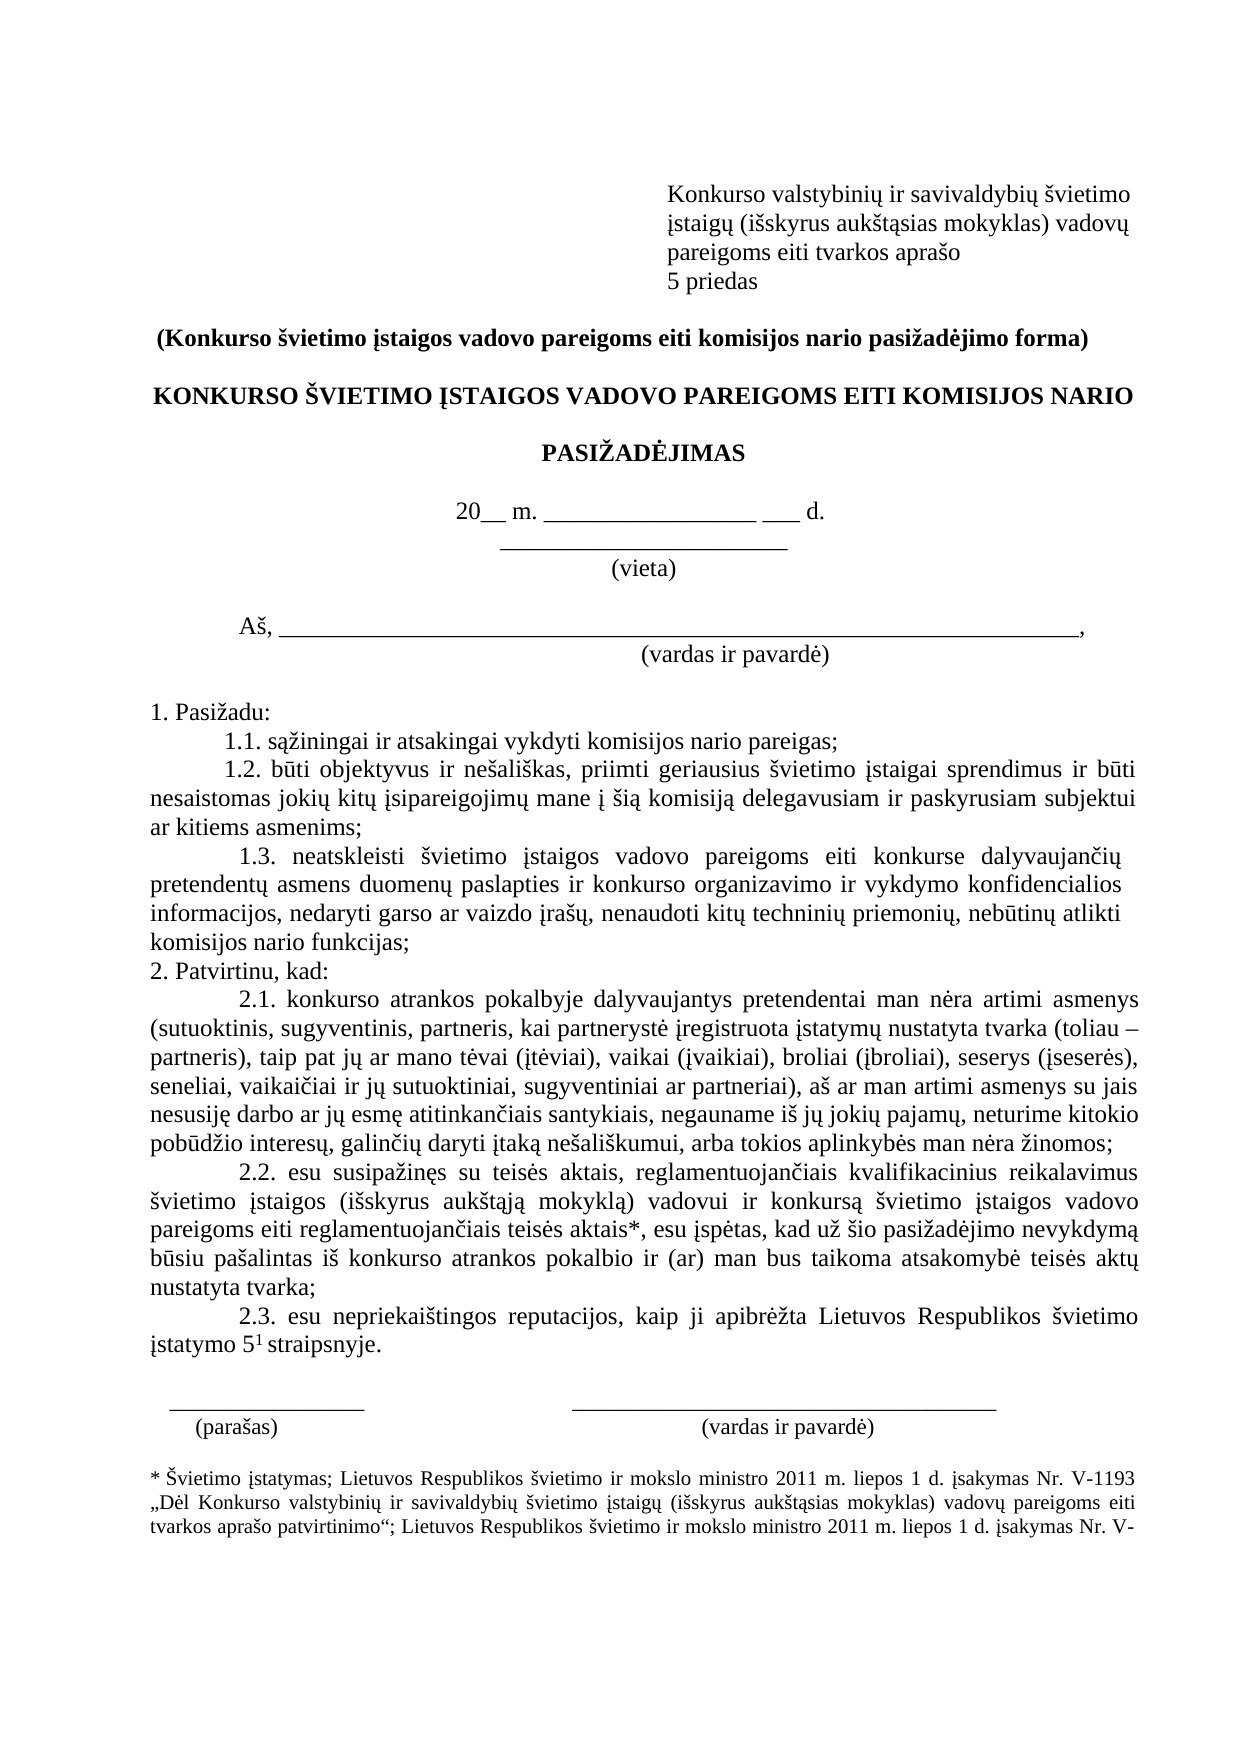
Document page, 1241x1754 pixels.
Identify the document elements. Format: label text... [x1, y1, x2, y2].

text 5 priedas [150, 266, 1137, 294]
text (Konkurso švietimo įstaigos vadovo pareigoms eiti komisijos nario pasižadėjimo forma) [150, 323, 1137, 352]
text _______________________ [150, 524, 1137, 553]
text 2.1. konkurso atrankos pokalbyje dalyvaujantys pretendentai man nėra artimi asmenys (sutuoktinis, sugyventinis, partneris, kai partnerystė įregistruota įstatymų nustatyta tvarka (toliau – partneris), taip pat jų ar mano tėvai (įtėviai), vaikai (įvaikiai), broliai (įbroliai), seserys (įseserės), seneliai, vaikaičiai ir jų sutuoktiniai, sugyventiniai ar partneriai), aš ar man artimi asmenys su jais nesusiję darbo ar jų esmę atitinkančiais santykiais, negauname iš jų jokių pajamų, neturime kitokio pobūdžio interesų, galinčių daryti įtaką nešališkumui, arba tokios aplinkybės man nėra žinomos; [150, 984, 1139, 1157]
text 2.3. esu nepriekaištingos reputacijos, kaip ji apibrėžta Lietuvos Respublikos švietimo įstatymo 51 straipsnyje. [150, 1301, 1139, 1358]
text Konkurso valstybinių ir savivaldybių švietimo [150, 179, 1137, 208]
text KONKURSO ŠVIETIMO ĮSTAIGOS VADOVO PAREIGOMS EITI KOMISIJOS NARIO [150, 381, 1137, 409]
text 1.2. būti objektyvus ir nešališkas, priimti geriausius švietimo įstaigai sprendimus ir būti nesaistomas jokių kitų įsipareigojimų mane į šią komisiją delegavusiam ir paskyrusiam subjektui ar kitiems asmenims; [150, 754, 1137, 841]
text 1. Pasižadu: [150, 697, 1137, 726]
text PASIŽADĖJIMAS [150, 438, 1137, 467]
text 1.3. neatskleisti švietimo įstaigos vadovo pareigoms eiti konkurse dalyvaujančių pretendentų asmens duomenų paslapties ir konkurso organizavimo ir vykdymo konfidencialios informacijos, nedaryti garso ar vaizdo įrašų, nenaudoti kitų techninių priemonių, nebūtinų atlikti komisijos nario funkcijas; [150, 841, 1122, 956]
text įstaigų (išskyrus aukštąsias mokyklas) vadovų [150, 208, 1137, 237]
text _________________ _____________________________________ [150, 1387, 1137, 1413]
text (vardas ir pavardė) [150, 639, 1137, 668]
text 2. Patvirtinu, kad: [150, 956, 1139, 984]
text 1.1. sąžiningai ir atsakingai vykdyti komisijos nario pareigas; [150, 726, 1137, 754]
text Aš, ________________________________________________________________, [150, 611, 1137, 639]
text (vieta) [150, 553, 1137, 582]
text pareigoms eiti tvarkos aprašo [150, 237, 1137, 266]
text * Švietimo įstatymas; Lietuvos Respublikos švietimo ir mokslo ministro 2011 m. liepos 1 d. įsakymas Nr. V-1193 „Dėl Konkurso valstybinių ir savivaldybių švietimo įstaigų (išskyrus aukštąsias mokyklas) vadovų pareigoms eiti tvarkos aprašo patvirtinimo“; Lietuvos Respublikos švietimo ir mokslo ministro 2011 m. liepos 1 d. įsakymas Nr. V- [150, 1466, 1137, 1538]
text 20__ m. _________________ ___ d. [150, 496, 1137, 524]
text 2.2. esu susipažinęs su teisės aktais, reglamentuojančiais kvalifikacinius reikalavimus švietimo įstaigos (išskyrus aukštąją mokyklą) vadovui ir konkursą švietimo įstaigos vadovo pareigoms eiti reglamentuojančiais teisės aktais*, esu įspėtas, kad už šio pasižadėjimo nevykdymą būsiu pašalintas iš konkurso atrankos pokalbio ir (ar) man bus taikoma atsakomybė teisės aktų nustatyta tvarka; [150, 1157, 1139, 1301]
text (parašas) (vardas ir pavardė) [150, 1413, 1137, 1440]
